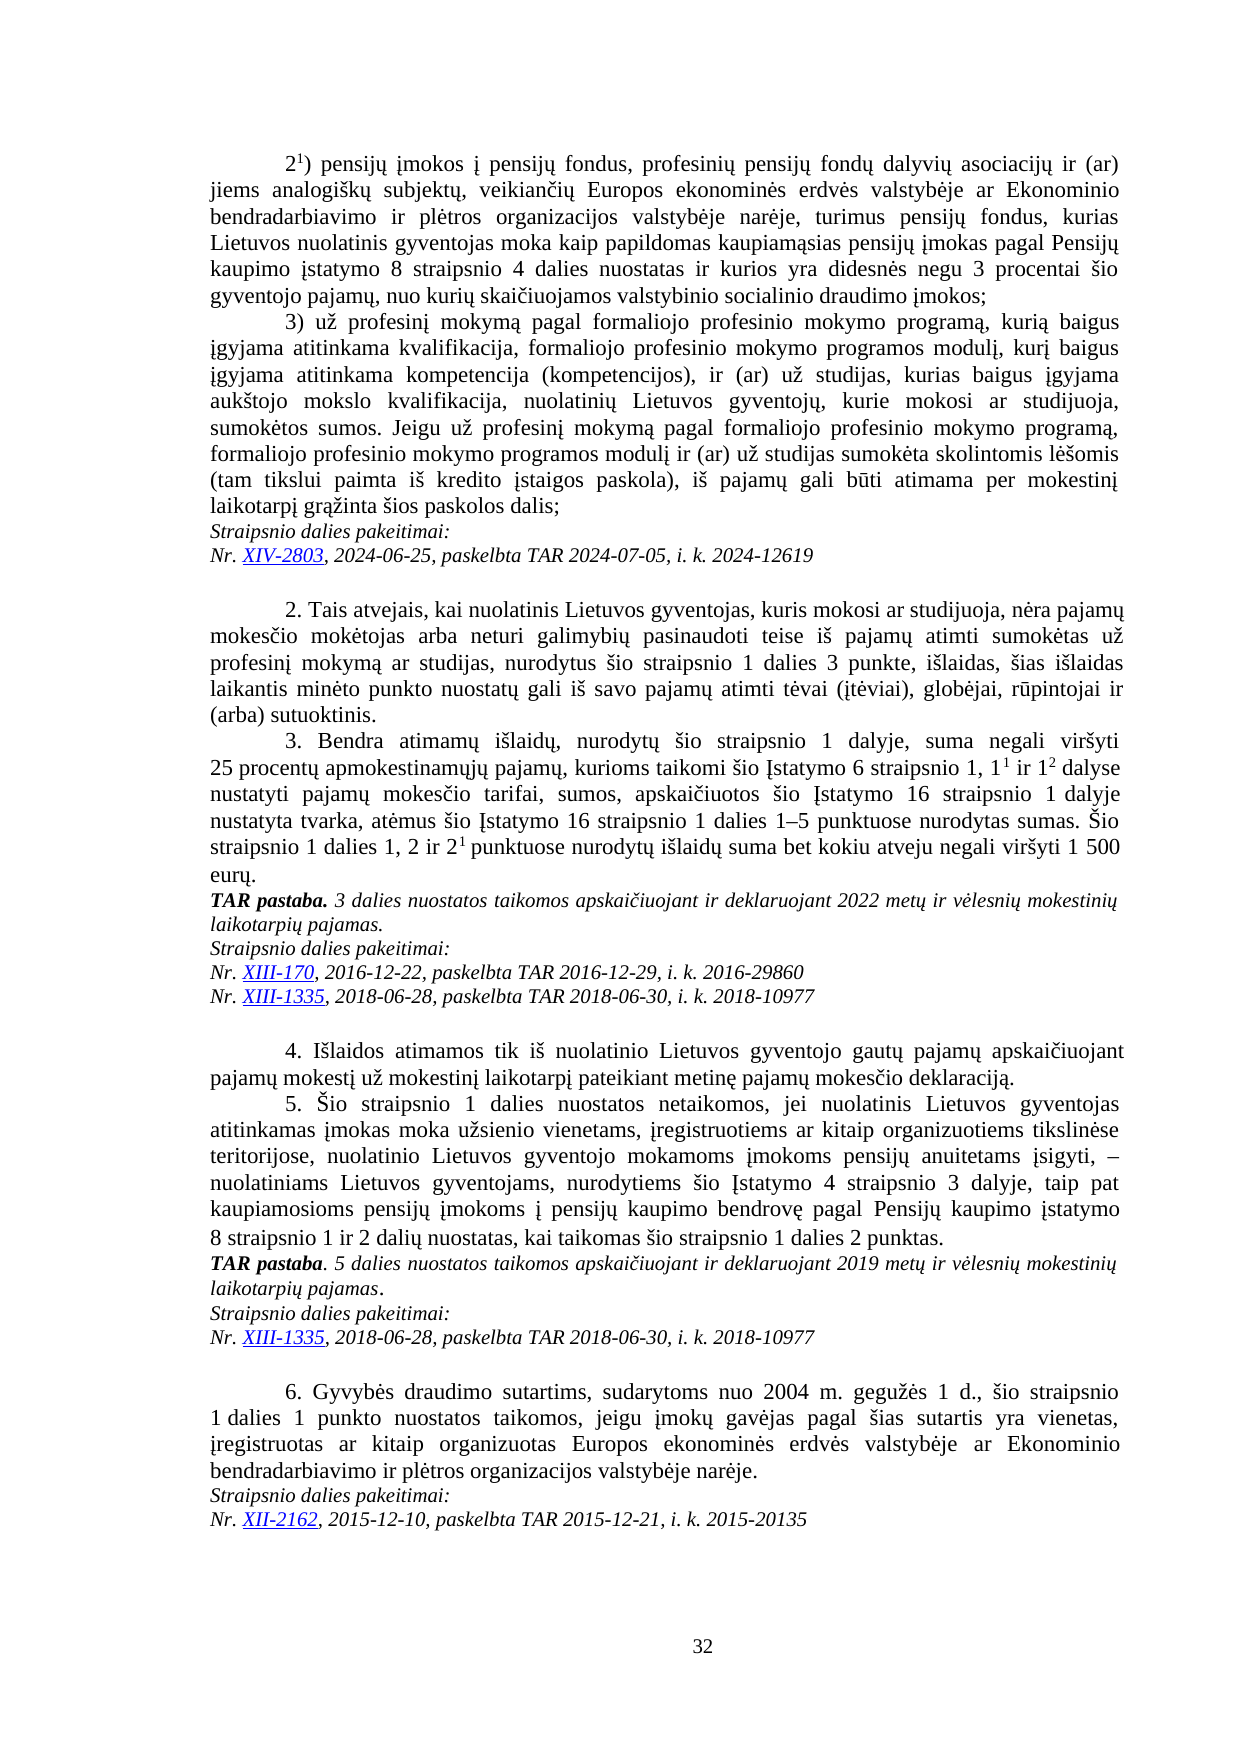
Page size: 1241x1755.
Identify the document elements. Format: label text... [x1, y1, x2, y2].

text Straipsnio dalies pakeitimai: [210, 519, 1120, 543]
text 2. Tais atvejais, kai nuolatinis Lietuvos gyventojas, kuris mokosi ar studijuoja, nėra pajamų mokesčio mokėtojas arba neturi galimybių pasinaudoti teise iš pajamų atimti sumokėtas už profesinį mokymą ar studijas, nurodytus šio straipsnio 1 dalies 3 punkte, išlaidas, šias išlaidas laikantis minėto punkto nuostatų gali iš savo pajamų atimti tėvai (įtėviai), globėjai, rūpintojai ir (arba) sutuoktinis. [210, 596, 1126, 728]
text Straipsnio dalies pakeitimai: [210, 1483, 1120, 1507]
text 21) pensijų įmokos į pensijų fondus, profesinių pensijų fondų dalyvių asociacijų ir (ar) jiems analogiškų subjektų, veikiančių Europos ekonominės erdvės valstybėje ar Ekonominio bendradarbiavimo ir plėtros organizacijos valstybėje narėje, turimus pensijų fondus, kurias Lietuvos nuolatinis gyventojas moka kaip papildomas kaupiamąsias pensijų įmokas pagal Pensijų kaupimo įstatymo 8 straipsnio 4 dalies nuostatas ir kurios yra didesnės negu 3 procentai šio gyventojo pajamų, nuo kurių skaičiuojamos valstybinio socialinio draudimo įmokos; [210, 150, 1120, 308]
text Straipsnio dalies pakeitimai: [210, 936, 1120, 960]
text Nr. XIII-170, 2016-12-22, paskelbta TAR 2016-12-29, i. k. 2016-29860 [210, 960, 1120, 984]
text Straipsnio dalies pakeitimai: [210, 1301, 1120, 1325]
text TAR pastaba. 5 dalies nuostatos taikomos apskaičiuojant ir deklaruojant 2019 metų ir vėlesnių mokestinių laikotarpių pajamas. [210, 1250, 1120, 1301]
text Nr. XIII-1335, 2018-06-28, paskelbta TAR 2018-06-30, i. k. 2018-10977 [210, 1325, 1120, 1349]
text 4. Išlaidos atimamos tik iš nuolatinio Lietuvos gyventojo gautų pajamų apskaičiuojant pajamų mokestį už mokestinį laikotarpį pateikiant metinę pajamų mokesčio deklaraciją. [210, 1037, 1126, 1090]
text 3) už profesinį mokymą pagal formaliojo profesinio mokymo programą, kurią baigus įgyjama atitinkama kvalifikacija, formaliojo profesinio mokymo programos modulį, kurį baigus įgyjama atitinkama kompetencija (kompetencijos), ir (ar) už studijas, kurias baigus įgyjama aukštojo mokslo kvalifikacija, nuolatinių Lietuvos gyventojų, kurie mokosi ar studijuoja, sumokėtos sumos. Jeigu už profesinį mokymą pagal formaliojo profesinio mokymo programą, formaliojo profesinio mokymo programos modulį ir (ar) už studijas sumokėta skolintomis lėšomis (tam tikslui paimta iš kredito įstaigos paskola), iš pajamų gali būti atimama per mokestinį laikotarpį grąžinta šios paskolos dalis; [210, 308, 1120, 519]
text Nr. XIII-1335, 2018-06-28, paskelbta TAR 2018-06-30, i. k. 2018-10977 [210, 984, 1120, 1008]
text Nr. XII-2162, 2015-12-10, paskelbta TAR 2015-12-21, i. k. 2015-20135 [210, 1507, 1120, 1531]
text 5. Šio straipsnio 1 dalies nuostatos netaikomos, jei nuolatinis Lietuvos gyventojas atitinkamas įmokas moka užsienio vienetams, įregistruotiems ar kitaip organizuotiems tikslinėse teritorijose, nuolatinio Lietuvos gyventojo mokamoms įmokoms pensijų anuitetams įsigyti, – nuolatiniams Lietuvos gyventojams, nurodytiems šio Įstatymo 4 straipsnio 3 dalyje, taip pat kaupiamosioms pensijų įmokoms į pensijų kaupimo bendrovę pagal Pensijų kaupimo įstatymo 8 straipsnio 1 ir 2 dalių nuostatas, kai taikomas šio straipsnio 1 dalies 2 punktas. [210, 1090, 1120, 1250]
text TAR pastaba. 3 dalies nuostatos taikomos apskaičiuojant ir deklaruojant 2022 metų ir vėlesnių mokestinių laikotarpių pajamas. [210, 888, 1120, 936]
text Nr. XIV-2803, 2024-06-25, paskelbta TAR 2024-07-05, i. k. 2024-12619 [210, 543, 1120, 567]
text 3. Bendra atimamų išlaidų, nurodytų šio straipsnio 1 dalyje, suma negali viršyti 25 procentų apmokestinamųjų pajamų, kurioms taikomi šio Įstatymo 6 straipsnio 1, 11 ir 12 dalyse nustatyti pajamų mokesčio tarifai, sumos, apskaičiuotos šio Įstatymo 16 straipsnio 1 dalyje nustatyta tvarka, atėmus šio Įstatymo 16 straipsnio 1 dalies 1–5 punktuose nurodytas sumas. Šio straipsnio 1 dalies 1, 2 ir 21 punktuose nurodytų išlaidų suma bet kokiu atveju negali viršyti 1 500 eurų. [210, 728, 1120, 888]
text 6. Gyvybės draudimo sutartims, sudarytoms nuo 2004 m. gegužės 1 d., šio straipsnio 1 dalies 1 punkto nuostatos taikomos, jeigu įmokų gavėjas pagal šias sutartis yra vienetas, įregistruotas ar kitaip organizuotas Europos ekonominės erdvės valstybėje ar Ekonominio bendradarbiavimo ir plėtros organizacijos valstybėje narėje. [210, 1378, 1120, 1483]
